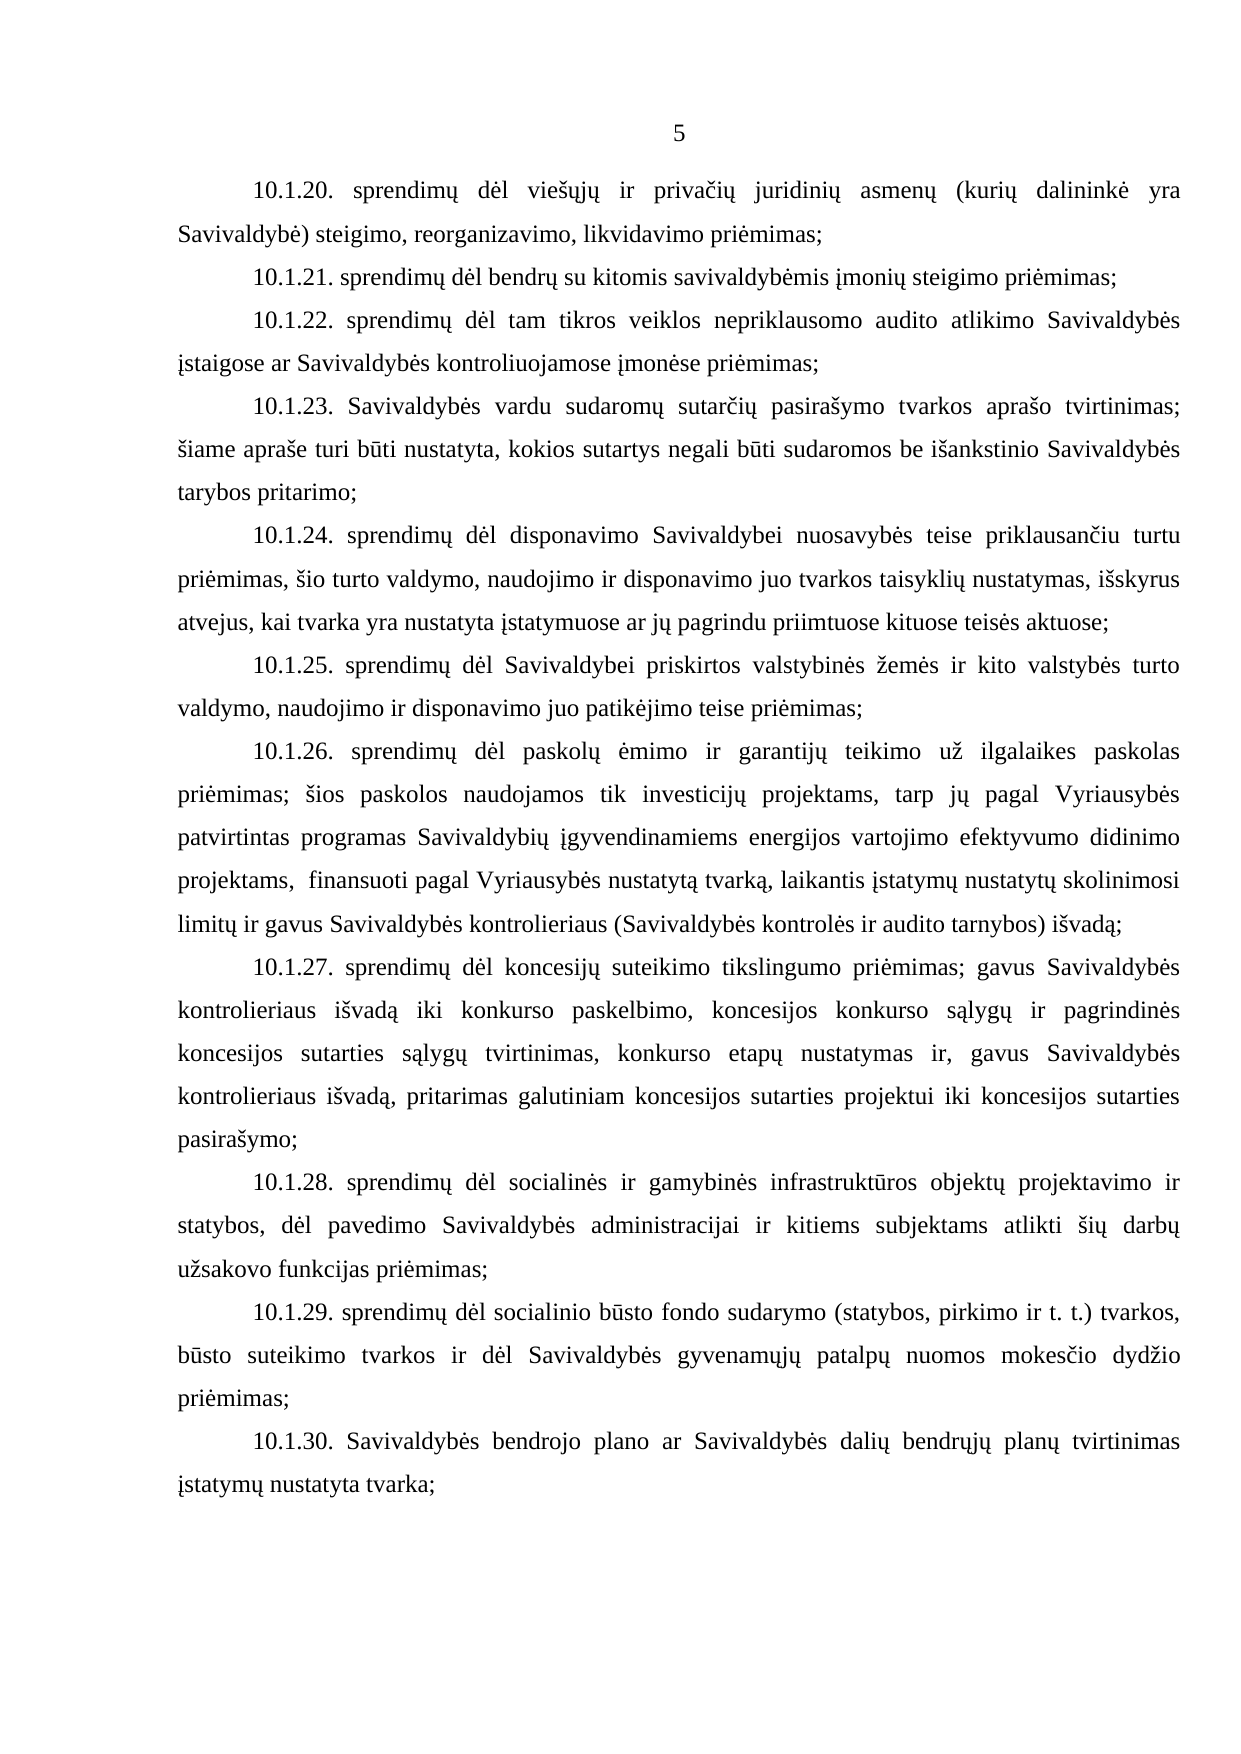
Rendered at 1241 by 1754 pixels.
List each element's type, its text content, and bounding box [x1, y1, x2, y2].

text 10.1.30. Savivaldybės bendrojo plano ar Savivaldybės dalių bendrųjų planų tvirtinimas įstatymų nustatyta tvarka; [177, 1426, 1181, 1498]
text 10.1.27. sprendimų dėl koncesijų suteikimo tikslingumo priėmimas; gavus Savivaldybės kontrolieriaus išvadą iki konkurso paskelbimo, koncesijos konkurso sąlygų ir pagrindinės koncesijos sutarties sąlygų tvirtinimas, konkurso etapų nustatymas ir, gavus Savivaldybės kontrolieriaus išvadą, pritarimas galutiniam koncesijos sutarties projektui iki koncesijos sutarties pasirašymo; [177, 952, 1181, 1153]
text 10.1.29. sprendimų dėl socialinio būsto fondo sudarymo (statybos, pirkimo ir t. t.) tvarkos, būsto suteikimo tvarkos ir dėl Savivaldybės gyvenamųjų patalpų nuomos mokesčio dydžio priėmimas; [177, 1297, 1181, 1412]
text 10.1.23. Savivaldybės vardu sudaromų sutarčių pasirašymo tvarkos aprašo tvirtinimas; šiame apraše turi būti nustatyta, kokios sutartys negali būti sudaromos be išankstinio Savivaldybės tarybos pritarimo; [177, 391, 1181, 506]
text 10.1.20. sprendimų dėl viešųjų ir privačių juridinių asmenų (kurių dalininkė yra Savivaldybė) steigimo, reorganizavimo, likvidavimo priėmimas; [177, 176, 1181, 247]
text 10.1.24. sprendimų dėl disponavimo Savivaldybei nuosavybės teise priklausančiu turtu priėmimas, šio turto valdymo, naudojimo ir disponavimo juo tvarkos taisyklių nustatymas, išskyrus atvejus, kai tvarka yra nustatyta įstatymuose ar jų pagrindu priimtuose kituose teisės aktuose; [177, 521, 1181, 636]
text 10.1.21. sprendimų dėl bendrų su kitomis savivaldybėmis įmonių steigimo priėmimas; [177, 262, 1181, 291]
text 10.1.25. sprendimų dėl Savivaldybei priskirtos valstybinės žemės ir kito valstybės turto valdymo, naudojimo ir disponavimo juo patikėjimo teise priėmimas; [177, 650, 1181, 722]
text 10.1.28. sprendimų dėl socialinės ir gamybinės infrastruktūros objektų projektavimo ir statybos, dėl pavedimo Savivaldybės administracijai ir kitiems subjektams atlikti šių darbų užsakovo funkcijas priėmimas; [177, 1167, 1181, 1282]
text 10.1.22. sprendimų dėl tam tikros veiklos nepriklausomo audito atlikimo Savivaldybės įstaigose ar Savivaldybės kontroliuojamose įmonėse priėmimas; [177, 305, 1181, 377]
text 10.1.26. sprendimų dėl paskolų ėmimo ir garantijų teikimo už ilgalaikes paskolas priėmimas; šios paskolos naudojamos tik investicijų projektams, tarp jų pagal Vyriausybės patvirtintas programas Savivaldybių įgyvendinamiems energijos vartojimo efektyvumo didinimo projektams, finansuoti pagal Vyriausybės nustatytą tvarką, laikantis įstatymų nustatytų skolinimosi limitų ir gavus Savivaldybės kontrolieriaus (Savivaldybės kontrolės ir audito tarnybos) išvadą; [177, 736, 1181, 937]
